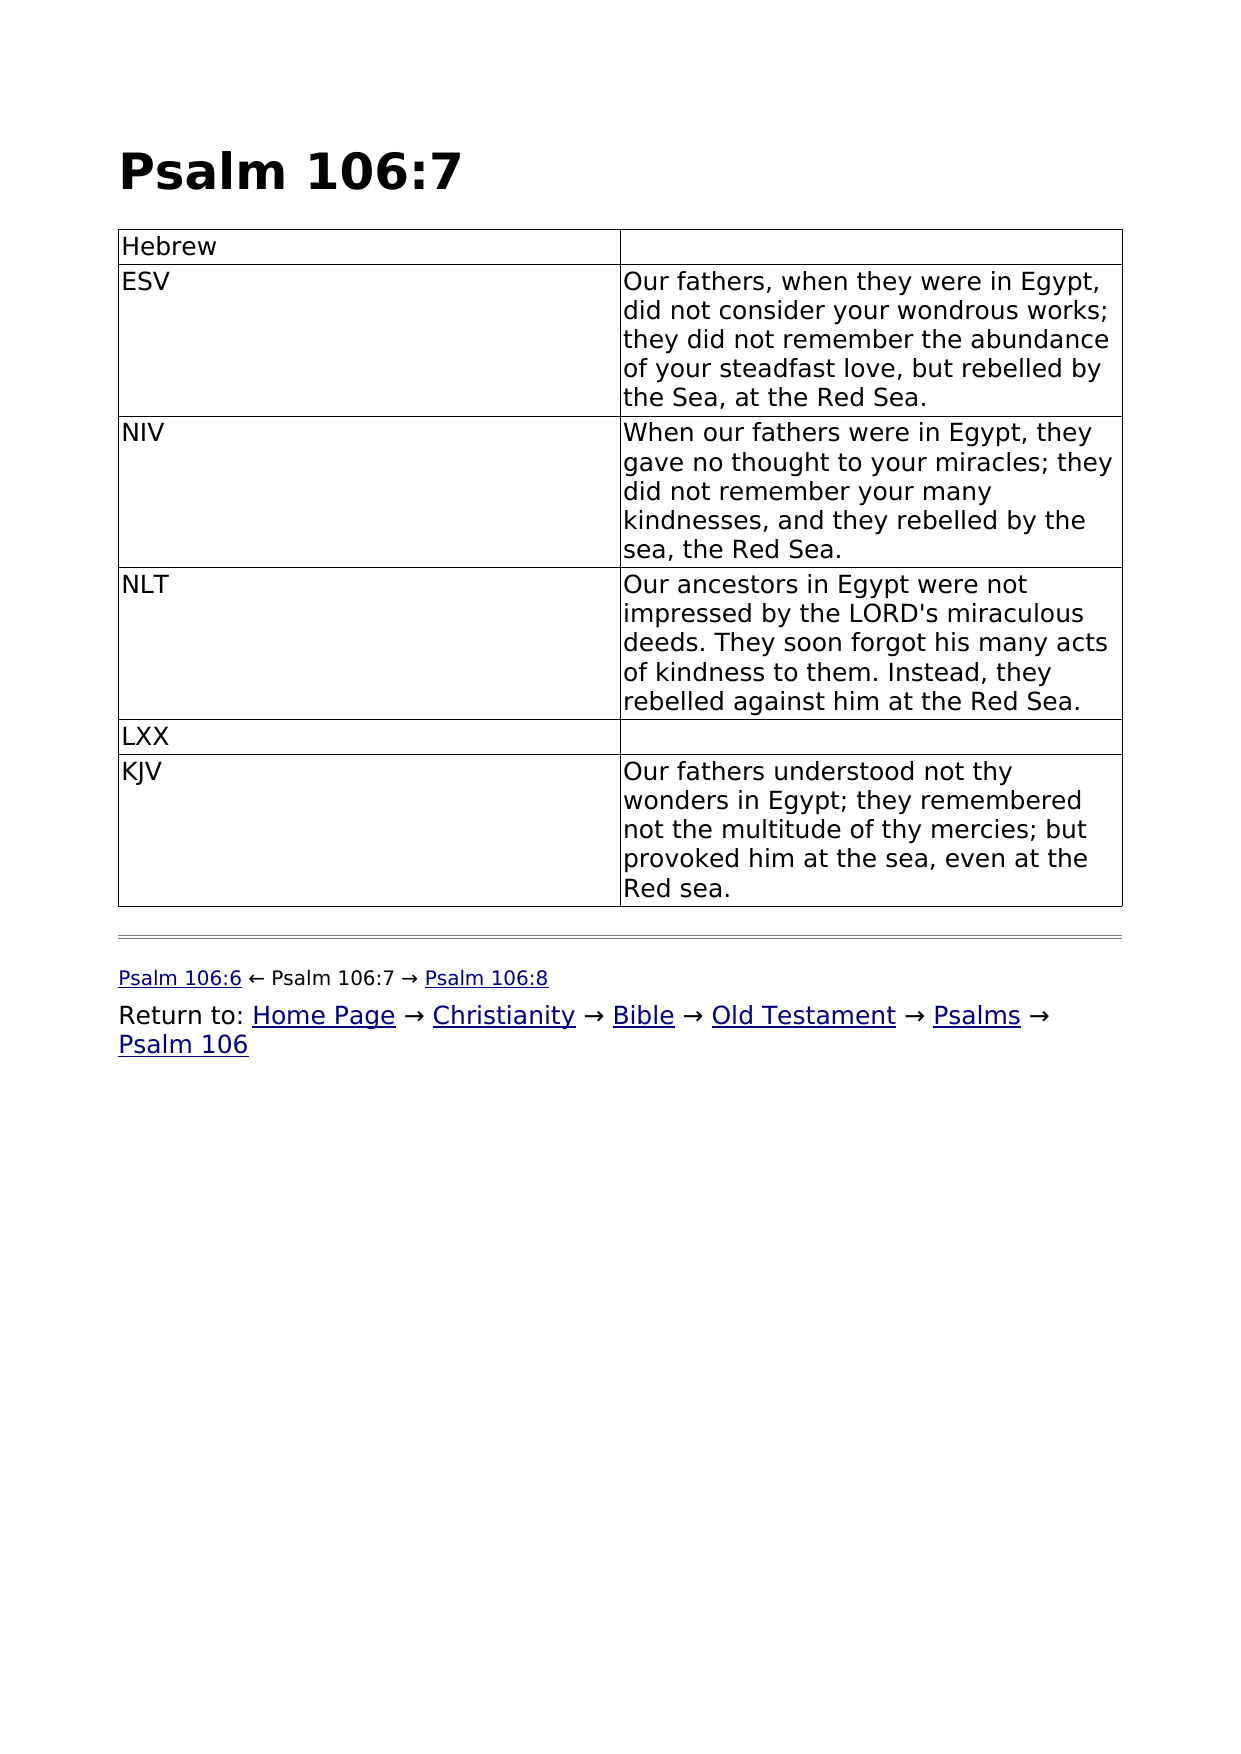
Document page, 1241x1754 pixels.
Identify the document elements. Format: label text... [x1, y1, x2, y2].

text Return to: Home Page → Christianity → Bible → Old Testament → Psalms → Psalm 106 [118, 1001, 1122, 1059]
text Psalm 106:6 ← Psalm 106:7 → Psalm 106:8 [118, 967, 1122, 1001]
table_header [621, 230, 1122, 264]
table_cell ESV [119, 265, 620, 416]
table_cell LXX [119, 720, 620, 754]
table_cell Our fathers understood not thy wonders in Egypt; they remembered not the multitude of thy mercies; but provoked him at the sea, even at the Red sea. [621, 755, 1122, 906]
table_cell [621, 720, 1122, 754]
table_header Hebrew [119, 230, 620, 264]
table_cell NLT [119, 568, 620, 719]
table_cell KJV [119, 755, 620, 906]
table_cell Our fathers, when they were in Egypt, did not consider your wondrous works; they did not remember the abundance of your steadfast love, but rebelled by the Sea, at the Red Sea. [621, 265, 1122, 416]
table_cell When our fathers were in Egypt, they gave no thought to your miracles; they did not remember your many kindnesses, and they rebelled by the sea, the Red Sea. [621, 417, 1122, 567]
table_cell Our ancestors in Egypt were not impressed by the LORD's miraculous deeds. They soon forgot his many acts of kindness to them. Instead, they rebelled against him at the Red Sea. [621, 568, 1122, 719]
table_cell NIV [119, 417, 620, 567]
subtitle Psalm 106:7 [118, 143, 1122, 201]
